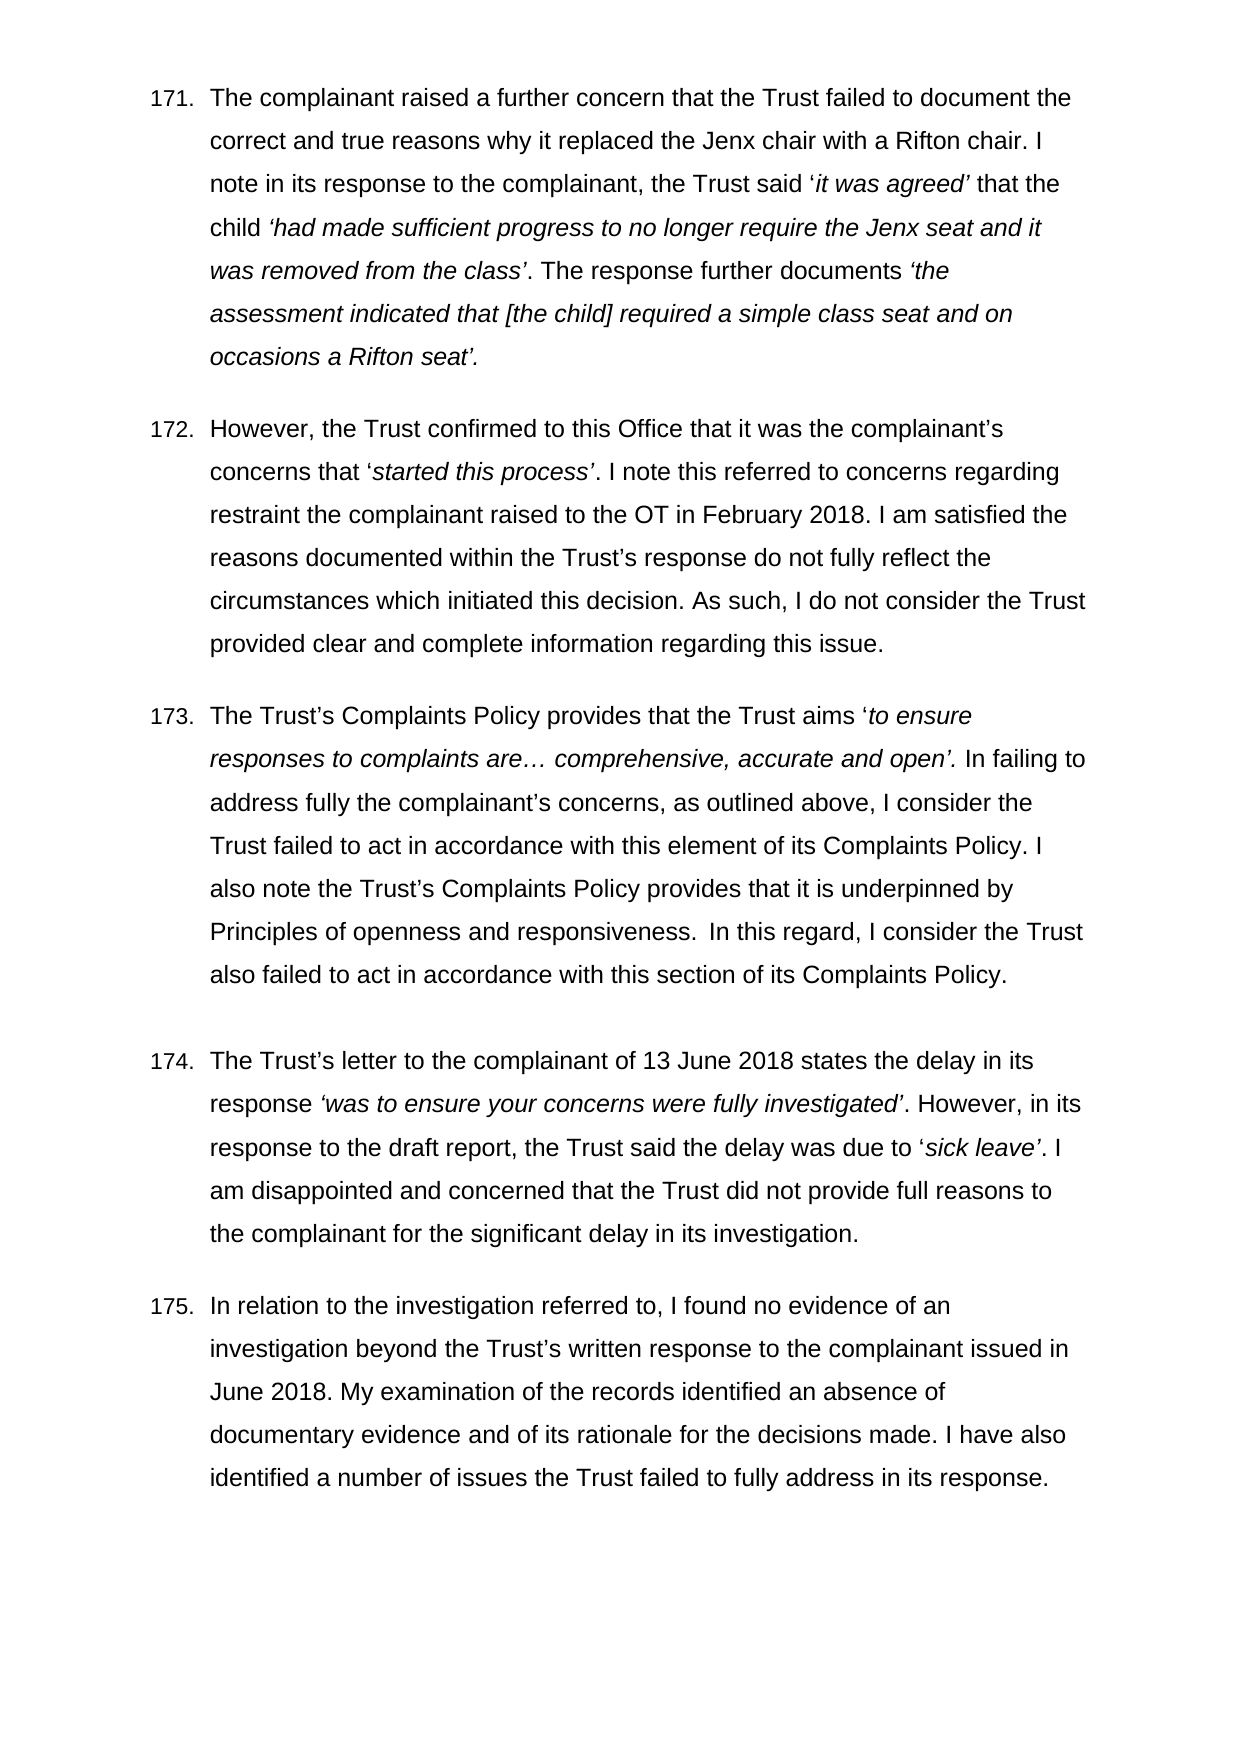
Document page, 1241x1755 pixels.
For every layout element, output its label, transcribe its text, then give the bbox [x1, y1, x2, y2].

list In relation to the investigation referred to, I found no evidence of an investigation beyond the Trust’s written response to the complainant issued in June 2018. My examination of the records identified an absence of documentary evidence and of its rationale for the decisions made. I have also identified a number of issues the Trust failed to fully address in its response. [150, 1291, 1069, 1492]
list The Trust’s letter to the complainant of 13 June 2018 states the delay in its response ‘was to ensure your concerns were fully investigated’. However, in its response to the draft report, the Trust said the delay was due to ‘sick leave’. I am disappointed and concerned that the Trust did not provide full reasons to the complainant for the significant delay in its investigation. [150, 1046, 1082, 1247]
list The Trust’s Complaints Policy provides that the Trust aims ‘to ensure responses to complaints are… comprehensive, accurate and open’. In failing to address fully the complainant’s concerns, as outlined above, I consider the Trust failed to act in accordance with this element of its Complaints Policy. I also note the Trust’s Complaints Policy provides that it is underpinned by Principles of openness and responsiveness. In this regard, I consider the Trust also failed to act in accordance with this section of its Complaints Policy. [150, 701, 1086, 989]
list However, the Trust confirmed to this Office that it was the complainant’s concerns that ‘started this process’. I note this referred to concerns regarding restraint the complainant raised to the OT in February 2018. I am satisfied the reasons documented within the Trust’s response do not fully reflect the circumstances which initiated this decision. As such, I do not consider the Trust provided clear and complete information regarding this issue. [150, 414, 1086, 658]
list The complainant raised a further concern that the Trust failed to document the correct and true reasons why it replaced the Jenx chair with a Rifton chair. I note in its response to the complainant, the Trust said ‘it was agreed’ that the child ‘had made sufficient progress to no longer require the Jenx seat and it was removed from the class’. The response further documents ‘the assessment indicated that [the child] required a simple class seat and on occasions a Rifton seat’. [150, 83, 1090, 371]
